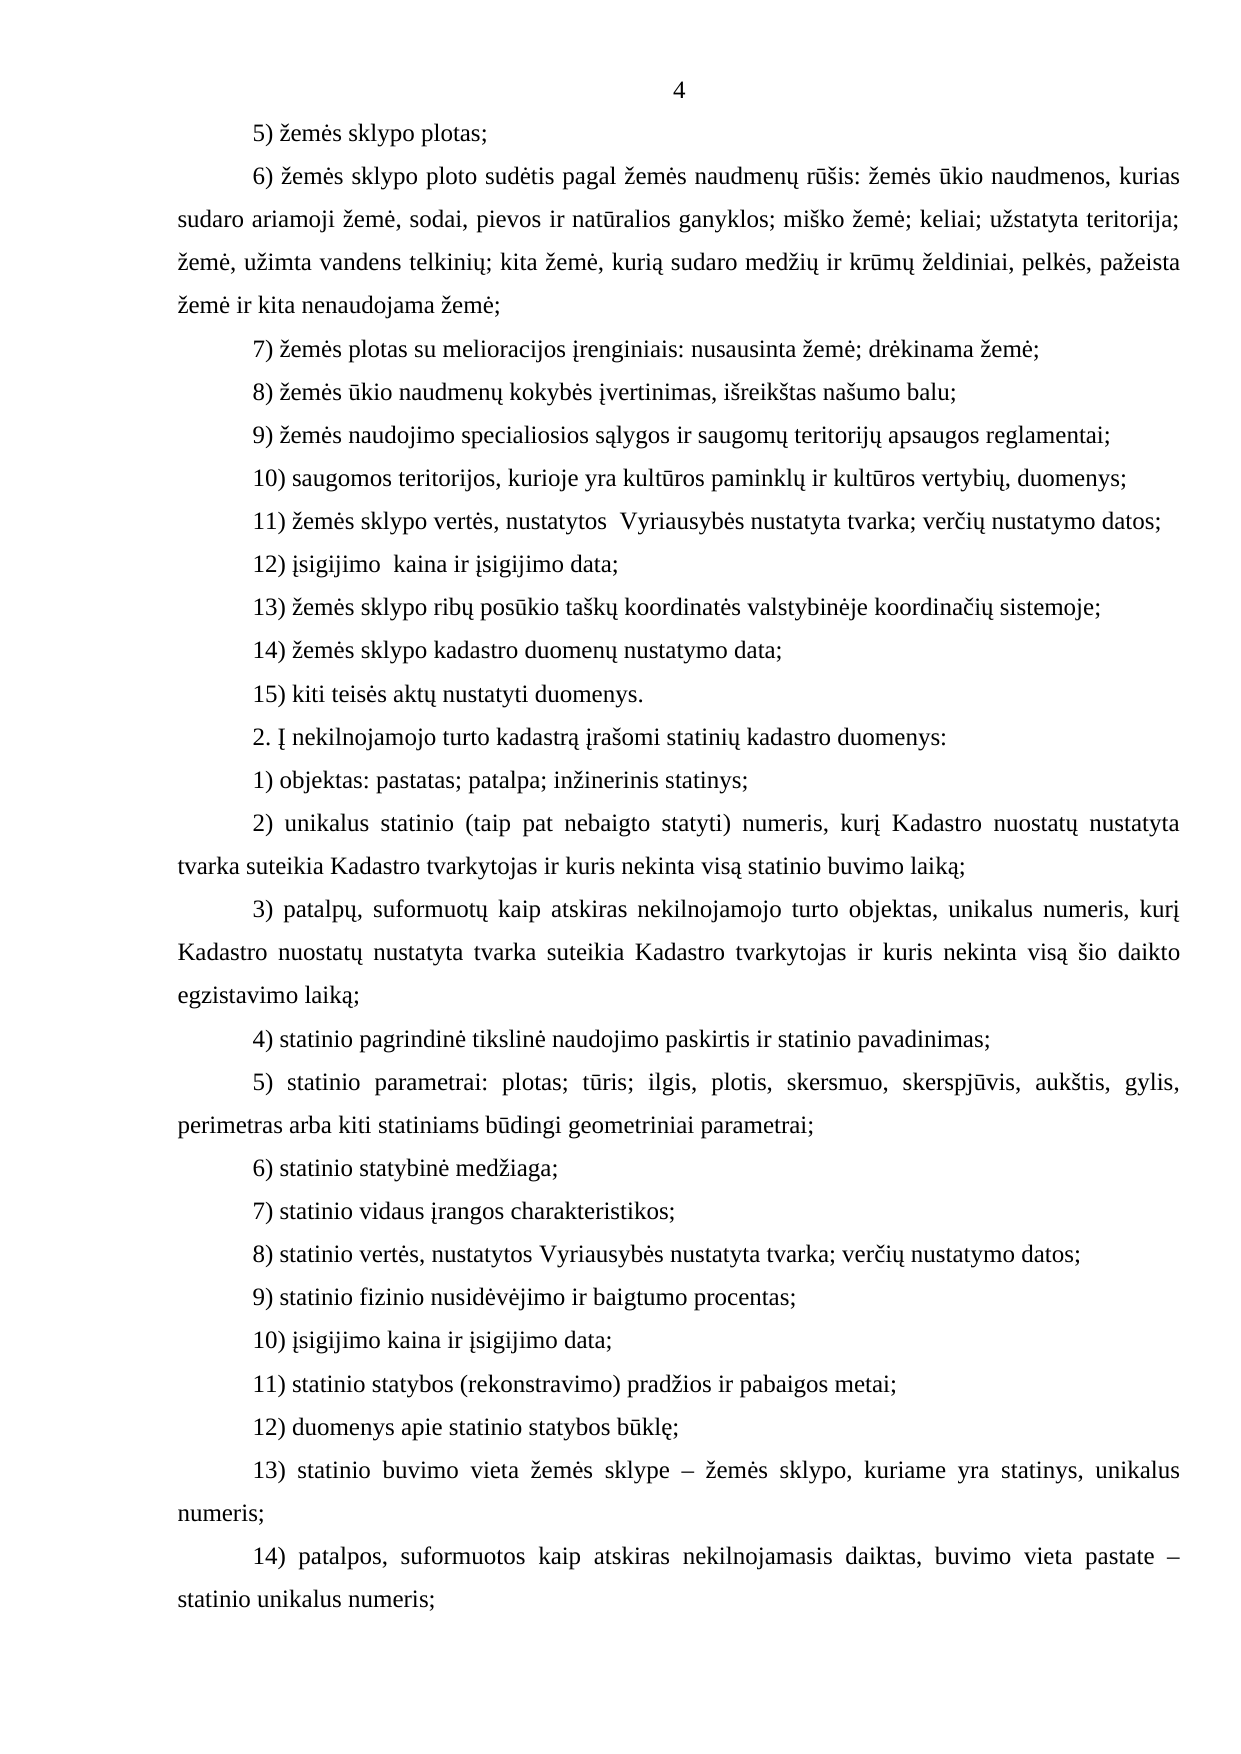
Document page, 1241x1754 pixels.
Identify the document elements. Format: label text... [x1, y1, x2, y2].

text 11) statinio statybos (rekonstravimo) pradžios ir pabaigos metai; [177, 1369, 1181, 1397]
text 2. Į nekilnojamojo turto kadastrą įrašomi statinių kadastro duomenys: [177, 722, 1181, 751]
text 8) statinio vertės, nustatytos Vyriausybės nustatyta tvarka; verčių nustatymo datos; [177, 1239, 1181, 1268]
text 11) žemės sklypo vertės, nustatytos Vyriausybės nustatyta tvarka; verčių nustatymo datos; [177, 506, 1181, 535]
text 7) žemės plotas su melioracijos įrenginiais: nusausinta žemė; drėkinama žemė; [177, 334, 1181, 362]
text 14) patalpos, suformuotos kaip atskiras nekilnojamasis daiktas, buvimo vieta pastate – statinio unikalus numeris; [177, 1541, 1181, 1613]
text 2) unikalus statinio (taip pat nebaigto statyti) numeris, kurį Kadastro nuostatų nustatyta tvarka suteikia Kadastro tvarkytojas ir kuris nekinta visą statinio buvimo laiką; [177, 808, 1181, 880]
text 6) žemės sklypo ploto sudėtis pagal žemės naudmenų rūšis: žemės ūkio naudmenos, kurias sudaro ariamoji žemė, sodai, pievos ir natūralios ganyklos; miško žemė; keliai; užstatyta teritorija; žemė, užimta vandens telkinių; kita žemė, kurią sudaro medžių ir krūmų želdiniai, pelkės, pažeista žemė ir kita nenaudojama žemė; [177, 161, 1181, 319]
text 10) saugomos teritorijos, kurioje yra kultūros paminklų ir kultūros vertybių, duomenys; [177, 463, 1181, 492]
text 14) žemės sklypo kadastro duomenų nustatymo data; [177, 636, 1181, 664]
text 13) žemės sklypo ribų posūkio taškų koordinatės valstybinėje koordinačių sistemoje; [177, 592, 1181, 621]
text 7) statinio vidaus įrangos charakteristikos; [177, 1196, 1181, 1225]
text 5) žemės sklypo plotas; [177, 118, 1181, 147]
text 4) statinio pagrindinė tikslinė naudojimo paskirtis ir statinio pavadinimas; [177, 1024, 1181, 1052]
text 15) kiti teisės aktų nustatyti duomenys. [177, 679, 1181, 707]
text 9) žemės naudojimo specialiosios sąlygos ir saugomų teritorijų apsaugos reglamentai; [177, 420, 1181, 449]
text 5) statinio parametrai: plotas; tūris; ilgis, plotis, skersmuo, skerspjūvis, aukštis, gylis, perimetras arba kiti statiniams būdingi geometriniai parametrai; [177, 1067, 1181, 1139]
text 8) žemės ūkio naudmenų kokybės įvertinimas, išreikštas našumo balu; [177, 377, 1181, 406]
text 3) patalpų, suformuotų kaip atskiras nekilnojamojo turto objektas, unikalus numeris, kurį Kadastro nuostatų nustatyta tvarka suteikia Kadastro tvarkytojas ir kuris nekinta visą šio daikto egzistavimo laiką; [177, 894, 1181, 1009]
text 6) statinio statybinė medžiaga; [177, 1153, 1181, 1182]
text 13) statinio buvimo vieta žemės sklype – žemės sklypo, kuriame yra statinys, unikalus numeris; [177, 1455, 1181, 1527]
text 9) statinio fizinio nusidėvėjimo ir baigtumo procentas; [177, 1282, 1181, 1311]
text 12) įsigijimo kaina ir įsigijimo data; [177, 549, 1181, 578]
text 1) objektas: pastatas; patalpa; inžinerinis statinys; [177, 765, 1181, 794]
text 10) įsigijimo kaina ir įsigijimo data; [177, 1326, 1181, 1354]
text 12) duomenys apie statinio statybos būklę; [177, 1412, 1181, 1441]
